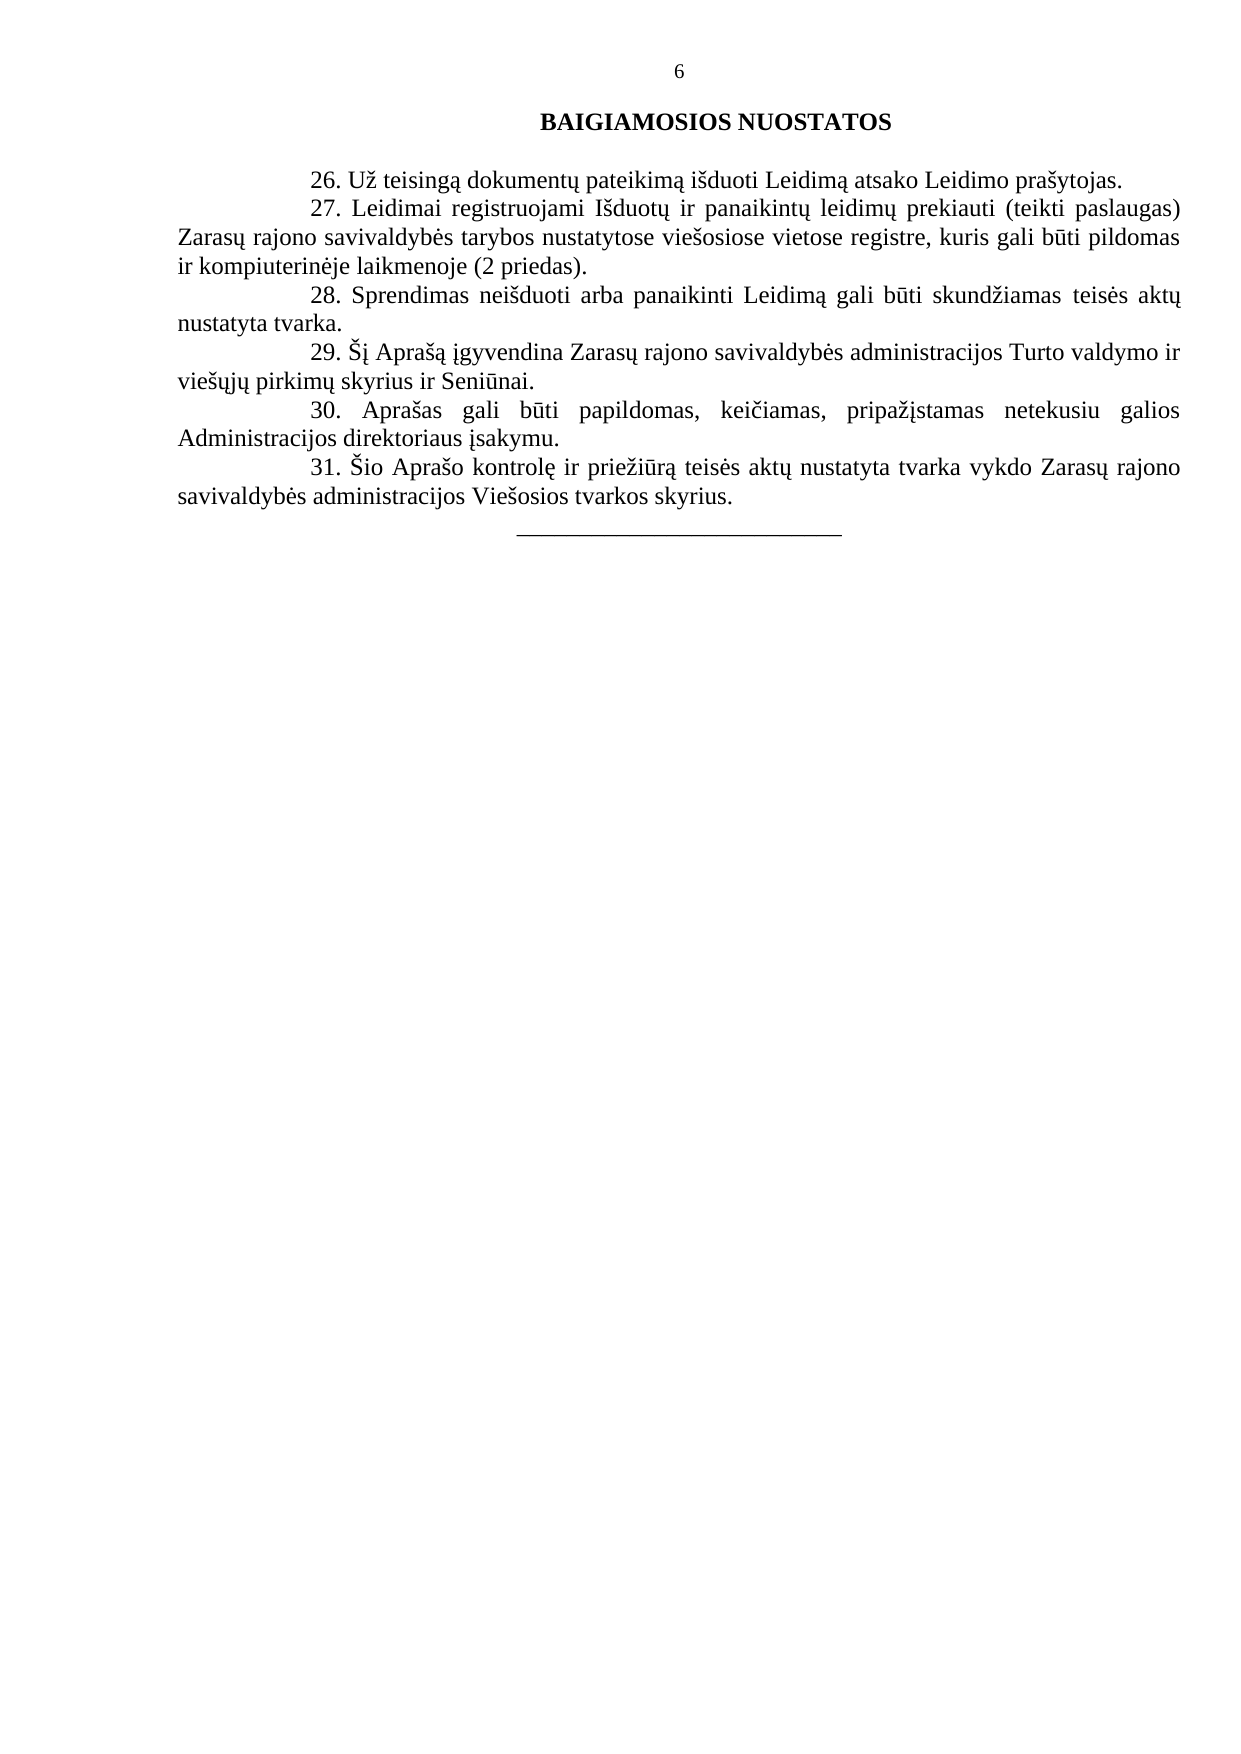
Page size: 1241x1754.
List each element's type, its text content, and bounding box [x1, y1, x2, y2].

text 27. Leidimai registruojami Išduotų ir panaikintų leidimų prekiauti (teikti paslaugas) Zarasų rajono savivaldybės tarybos nustatytose viešosiose vietose registre, kuris gali būti pildomas ir kompiuterinėje laikmenoje (2 priedas). [177, 193, 1181, 280]
text BAIGIAMOSIOS NUOSTATOS [177, 107, 1181, 136]
text 26. Už teisingą dokumentų pateikimą išduoti Leidimą atsako Leidimo prašytojas. [177, 165, 1181, 193]
text 31. Šio Aprašo kontrolę ir priežiūrą teisės aktų nustatyta tvarka vykdo Zarasų rajono savivaldybės administracijos Viešosios tvarkos skyrius. [177, 452, 1181, 510]
text 29. Šį Aprašą įgyvendina Zarasų rajono savivaldybės administracijos Turto valdymo ir viešųjų pirkimų skyrius ir Seniūnai. [177, 337, 1181, 395]
text 28. Sprendimas neišduoti arba panaikinti Leidimą gali būti skundžiamas teisės aktų nustatyta tvarka. [177, 280, 1181, 337]
text __________________________ [177, 510, 1181, 538]
text 30. Aprašas gali būti papildomas, keičiamas, pripažįstamas netekusiu galios Administracijos direktoriaus įsakymu. [177, 395, 1181, 452]
